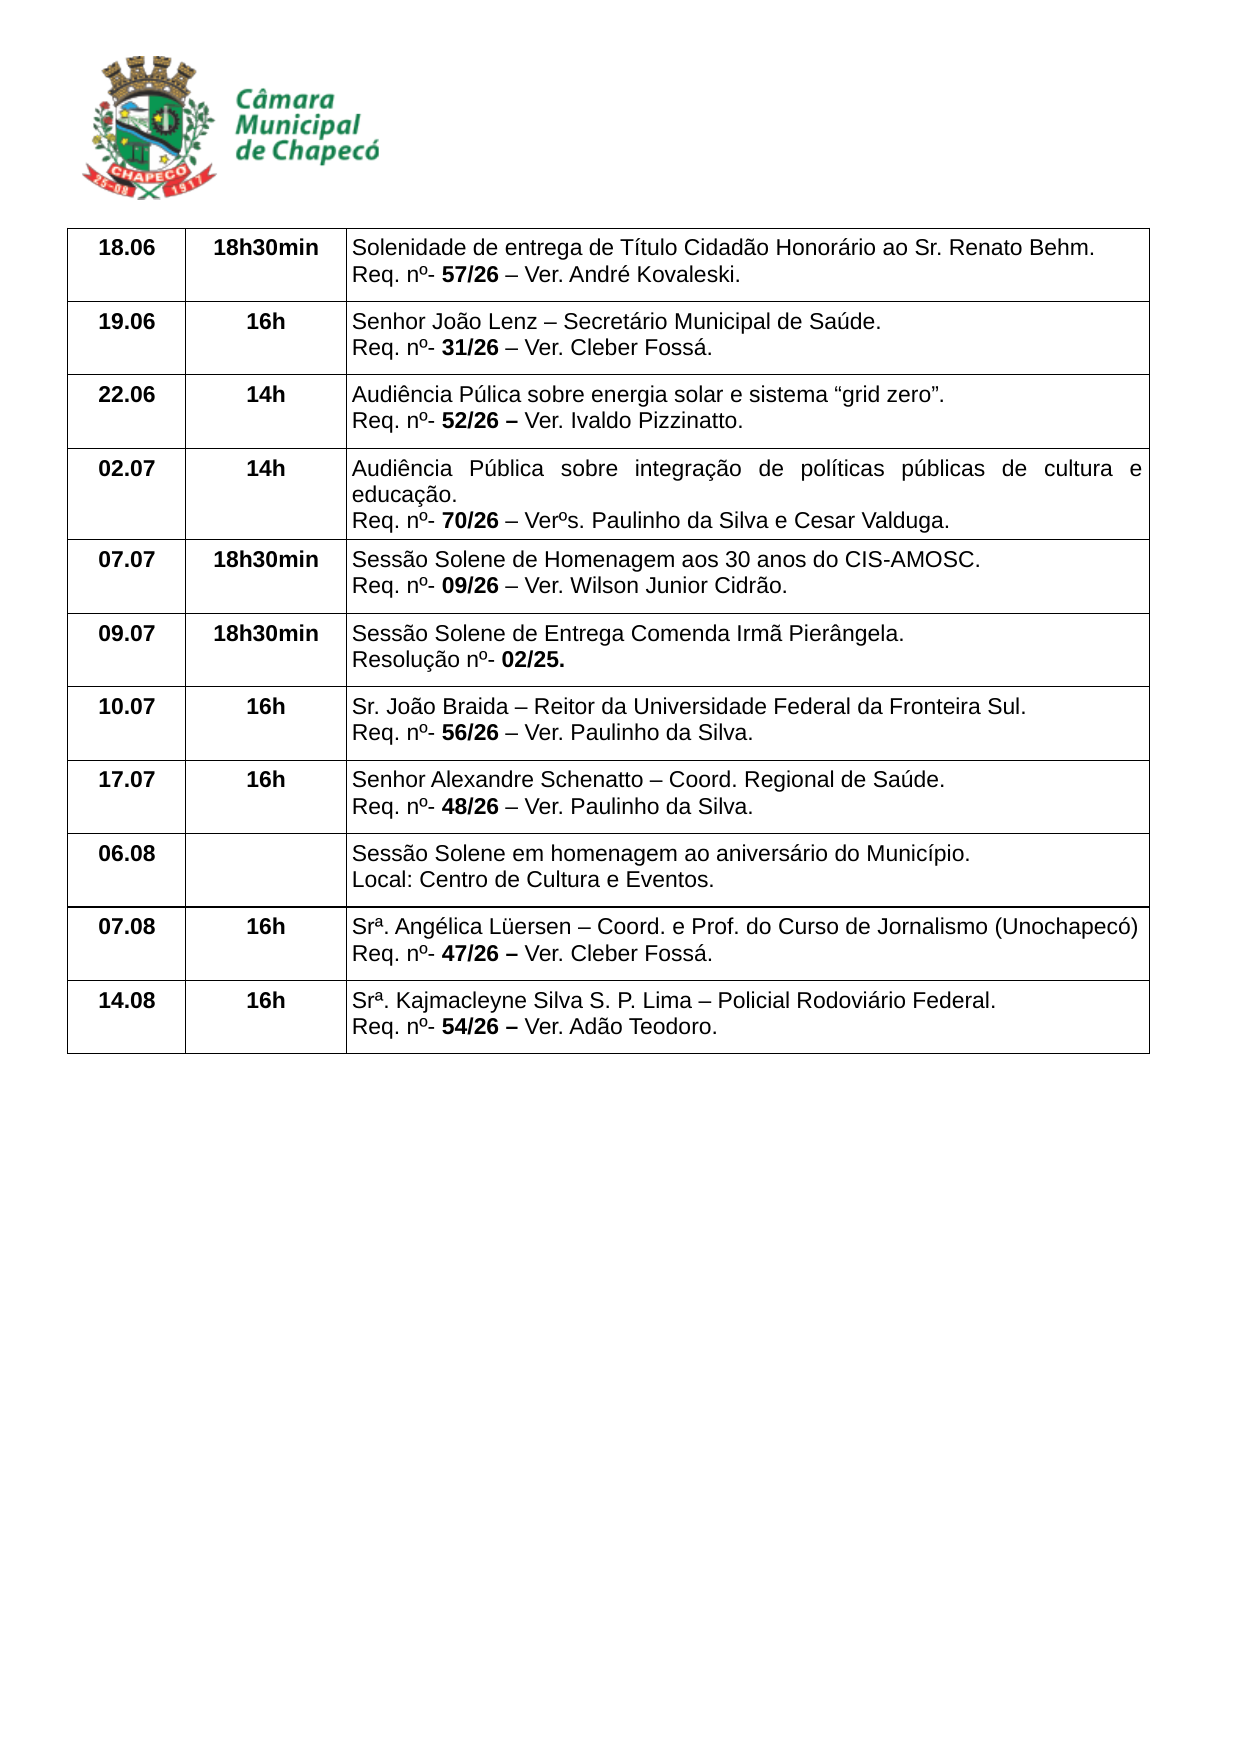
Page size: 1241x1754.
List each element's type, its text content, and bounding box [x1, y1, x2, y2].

table_cell Audiência Pública sobre integração de políticas públicas de cultura e educação. Req. nº- 70/26 – Verºs. Paulinho da Silva e Cesar Valduga. [347, 449, 1149, 539]
table_cell 18.06 [68, 229, 185, 301]
table_cell [186, 834, 346, 906]
table_cell 14h [186, 375, 346, 448]
table_cell Sessão Solene de Homenagem aos 30 anos do CIS-AMOSC. Req. nº- 09/26 – Ver. Wilson Junior Cidrão. [347, 540, 1149, 613]
picture [81, 56, 379, 200]
table_cell 09.07 [68, 614, 185, 686]
table_cell Senhor João Lenz – Secretário Municipal de Saúde. Req. nº- 31/26 – Ver. Cleber Fossá. [347, 302, 1149, 374]
table_cell 17.07 [68, 761, 185, 833]
table_cell 16h [186, 908, 346, 980]
table_cell 22.06 [68, 375, 185, 448]
table_cell 18h30min [186, 540, 346, 613]
table_cell 14h [186, 449, 346, 539]
table_cell 16h [186, 302, 346, 374]
table_cell 14.08 [68, 981, 185, 1053]
table_cell Senhor Alexandre Schenatto – Coord. Regional de Saúde. Req. nº- 48/26 – Ver. Paulinho da Silva. [347, 761, 1149, 833]
table_cell 19.06 [68, 302, 185, 374]
table_cell 18h30min [186, 229, 346, 301]
table_cell 07.07 [68, 540, 185, 613]
table_cell 16h [186, 981, 346, 1053]
table_cell Solenidade de entrega de Título Cidadão Honorário ao Sr. Renato Behm. Req. nº- 57/26 – Ver. André Kovaleski. [347, 229, 1149, 301]
table_cell 07.08 [68, 908, 185, 980]
table_cell 10.07 [68, 687, 185, 759]
table_cell Srª. Kajmacleyne Silva S. P. Lima – Policial Rodoviário Federal. Req. nº- 54/26 – Ver. Adão Teodoro. [347, 981, 1149, 1053]
table_cell Audiência Púlica sobre energia solar e sistema “grid zero”. Req. nº- 52/26 – Ver. Ivaldo Pizzinatto. [347, 375, 1149, 448]
table_cell Srª. Angélica Lüersen – Coord. e Prof. do Curso de Jornalismo (Unochapecó) Req. nº- 47/26 – Ver. Cleber Fossá. [347, 908, 1149, 980]
table_cell Sr. João Braida – Reitor da Universidade Federal da Fronteira Sul. Req. nº- 56/26 – Ver. Paulinho da Silva. [347, 687, 1149, 759]
table_cell 18h30min [186, 614, 346, 686]
table_cell 16h [186, 687, 346, 759]
table_cell 16h [186, 761, 346, 833]
table_cell Sessão Solene em homenagem ao aniversário do Município. Local: Centro de Cultura e Eventos. [347, 834, 1149, 906]
table_cell 06.08 [68, 834, 185, 906]
table_cell Sessão Solene de Entrega Comenda Irmã Pierângela. Resolução nº- 02/25. [347, 614, 1149, 686]
table_cell 02.07 [68, 449, 185, 539]
